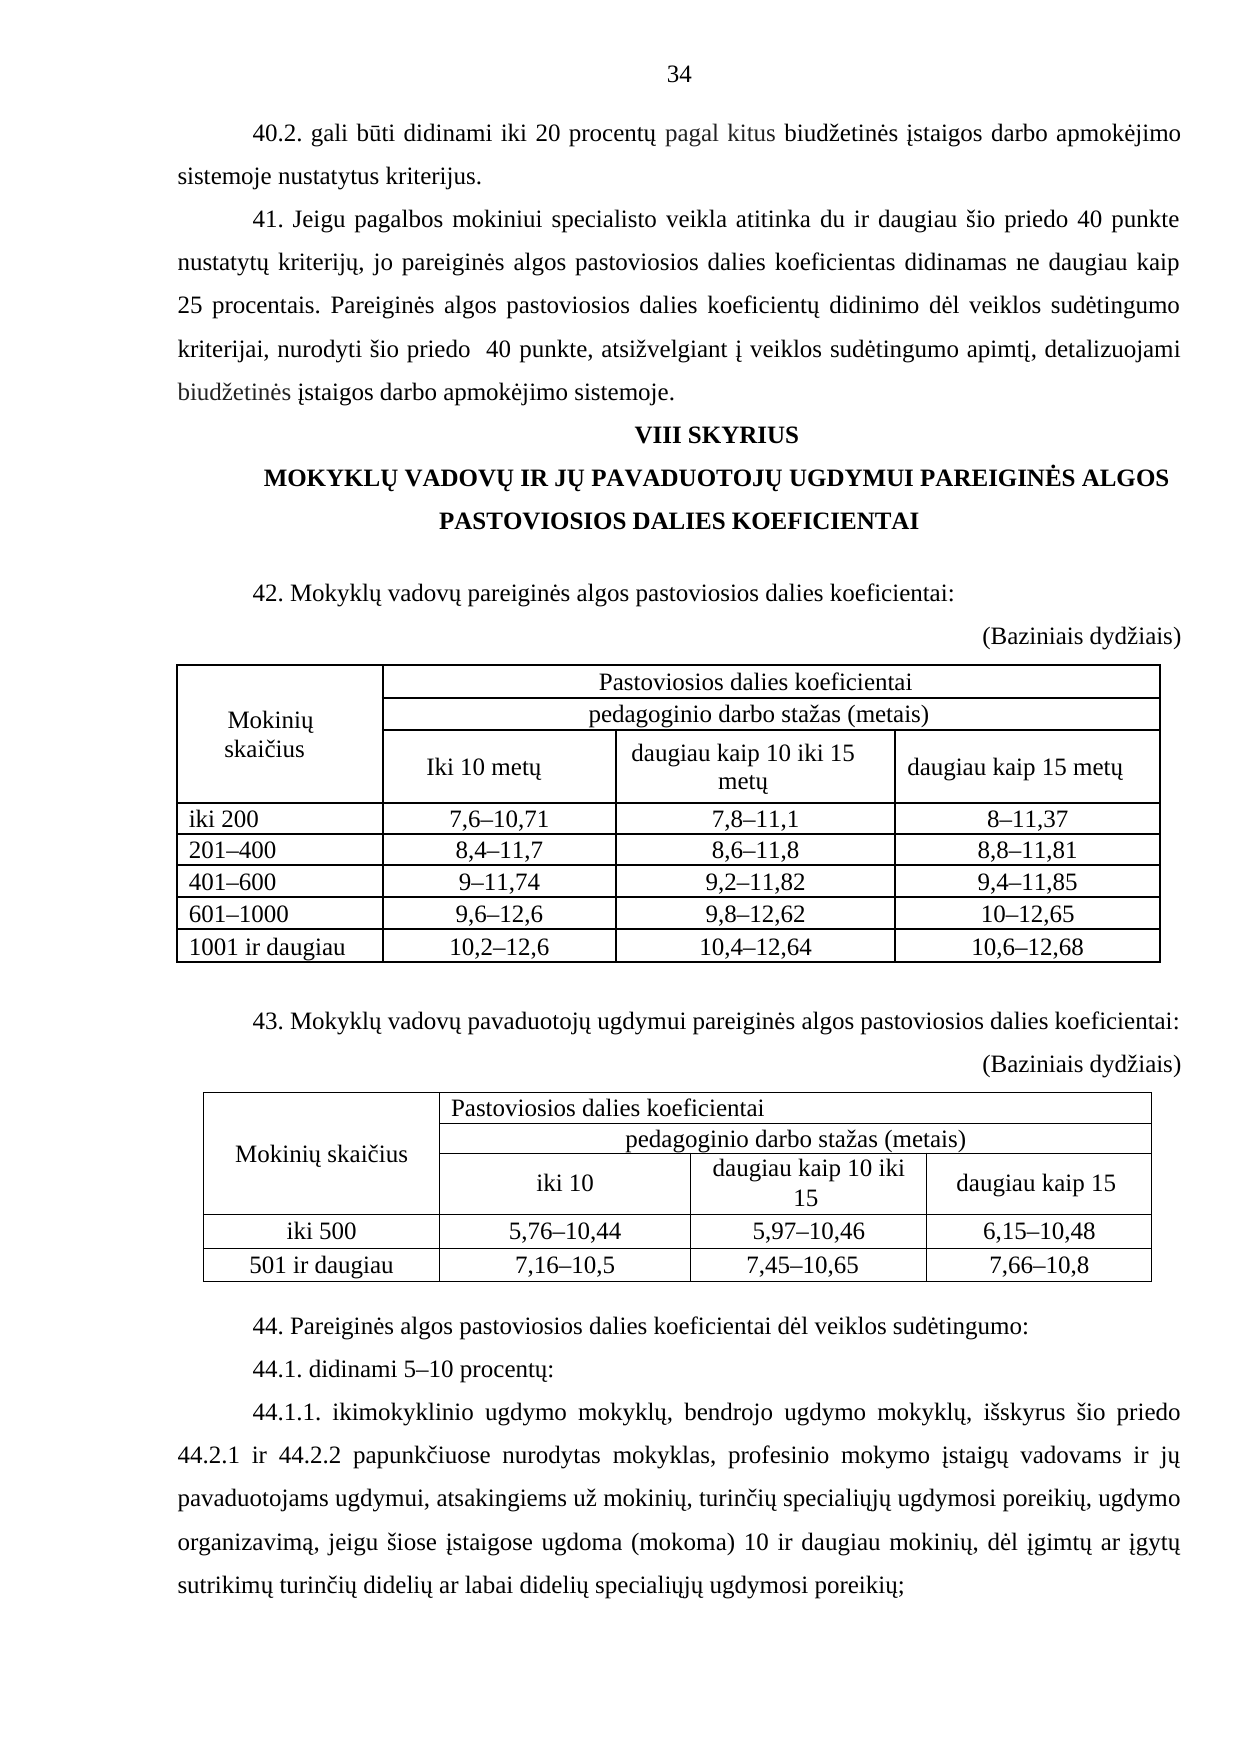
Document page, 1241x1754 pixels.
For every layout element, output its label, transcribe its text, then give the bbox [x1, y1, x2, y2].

table_cell [1161, 760, 1165, 802]
table_cell 8,6–11,8 [617, 835, 894, 864]
table_cell daugiau kaip 15 metų [896, 731, 1159, 802]
table_cell 8,8–11,81 [896, 835, 1159, 864]
table_cell iki 10 [440, 1154, 690, 1214]
table_cell pedagoginio darbo stažas (metais) [384, 699, 1159, 729]
table_cell [1161, 928, 1165, 961]
table_cell 9,8–12,62 [617, 898, 894, 928]
text 44. Pareiginės algos pastoviosios dalies koeficientai dėl veiklos sudėtingumo: [177, 1311, 1181, 1340]
table_header Mokinių skaičius [178, 666, 382, 802]
table_header [1161, 664, 1165, 697]
table_cell 9–11,74 [384, 866, 615, 896]
table_cell 601–1000 [178, 898, 382, 928]
table_cell 10,4–12,64 [617, 930, 894, 961]
table_cell 9,4–11,85 [896, 866, 1159, 896]
text (Baziniais dydžiais) [177, 621, 1181, 650]
text 40.2. gali būti didinami iki 20 procentų pagal kitus biudžetinės įstaigos darbo apmokėjimo sistemoje nustatytus kriterijus. [177, 118, 1181, 190]
table_cell 9,6–12,6 [384, 898, 615, 928]
table_cell 10,6–12,68 [896, 930, 1159, 961]
table_cell daugiau kaip 10 iki 15 metų [617, 731, 894, 802]
table_header Mokinių skaičius [204, 1093, 439, 1214]
table_cell 10,2–12,6 [384, 930, 615, 961]
table_cell [1161, 697, 1165, 729]
table_cell Iki 10 metų [384, 731, 615, 802]
text 42. Mokyklų vadovų pareiginės algos pastoviosios dalies koeficientai: [177, 578, 1181, 607]
text 41. Jeigu pagalbos mokiniui specialisto veikla atitinka du ir daugiau šio priedo 40 punkte nustatytų kriterijų, jo pareiginės algos pastoviosios dalies koeficientas didinamas ne daugiau kaip 25 procentais. Pareiginės algos pastoviosios dalies koeficientų didinimo dėl veiklos sudėtingumo kriterijai, nurodyti šio priedo 40 punkte, atsižvelgiant į veiklos sudėtingumo apimtį, detalizuojami biudžetinės įstaigos darbo apmokėjimo sistemoje. [177, 204, 1181, 406]
table_cell [1161, 729, 1165, 760]
table_cell 7,16–10,5 [440, 1249, 690, 1281]
table_cell [1161, 833, 1165, 864]
table_cell 7,6–10,71 [384, 804, 615, 833]
table_cell 501 ir daugiau [204, 1249, 439, 1281]
text (Baziniais dydžiais) [177, 1049, 1181, 1078]
table_cell 10–12,65 [896, 898, 1159, 928]
table_cell 1001 ir daugiau [178, 930, 382, 961]
text VIII SKYRIUS [177, 420, 1181, 449]
text 43. Mokyklų vadovų pavaduotojų ugdymui pareiginės algos pastoviosios dalies koeficientai: [177, 1006, 1181, 1034]
table_cell 8,4–11,7 [384, 835, 615, 864]
table_cell iki 200 [178, 804, 382, 833]
table_cell 5,76–10,44 [440, 1215, 690, 1247]
table_cell [1161, 896, 1165, 928]
table_cell [1161, 802, 1165, 833]
table_cell 201–400 [178, 835, 382, 864]
table_cell 7,66–10,8 [927, 1249, 1151, 1281]
table_cell iki 500 [204, 1215, 439, 1247]
table_header Pastoviosios dalies koeficientai [384, 666, 1159, 697]
table_cell 7,8–11,1 [617, 804, 894, 833]
table_cell 401–600 [178, 866, 382, 896]
text 44.1. didinami 5–10 procentų: [177, 1354, 1181, 1383]
table_cell pedagoginio darbo stažas (metais) [440, 1124, 1151, 1152]
table_header Pastoviosios dalies koeficientai [440, 1093, 1151, 1123]
table_cell 8–11,37 [896, 804, 1159, 833]
text 44.1.1. ikimokyklinio ugdymo mokyklų, bendrojo ugdymo mokyklų, išskyrus šio priedo 44.2.1 ir 44.2.2 papunkčiuose nurodytas mokyklas, profesinio mokymo įstaigų vadovams ir jų pavaduotojams ugdymui, atsakingiems už mokinių, turinčių specialiųjų ugdymosi poreikių, ugdymo organizavimą, jeigu šiose įstaigose ugdoma (mokoma) 10 ir daugiau mokinių, dėl įgimtų ar įgytų sutrikimų turinčių didelių ar labai didelių specialiųjų ugdymosi poreikių; [177, 1397, 1181, 1598]
table_cell daugiau kaip 10 iki 15 [691, 1154, 926, 1214]
table_cell [1161, 864, 1165, 896]
table_cell 5,97–10,46 [691, 1215, 926, 1247]
table_cell 6,15–10,48 [927, 1215, 1151, 1247]
table_cell daugiau kaip 15 [927, 1154, 1151, 1214]
table_cell 9,2–11,82 [617, 866, 894, 896]
text MOKYKLŲ VADOVŲ IR JŲ PAVADUOTOJŲ UGDYMUI PAREIGINĖS ALGOS PASTOVIOSIOS DALIES KOEFICIENTAI [177, 463, 1181, 535]
table_cell 7,45–10,65 [691, 1249, 926, 1281]
